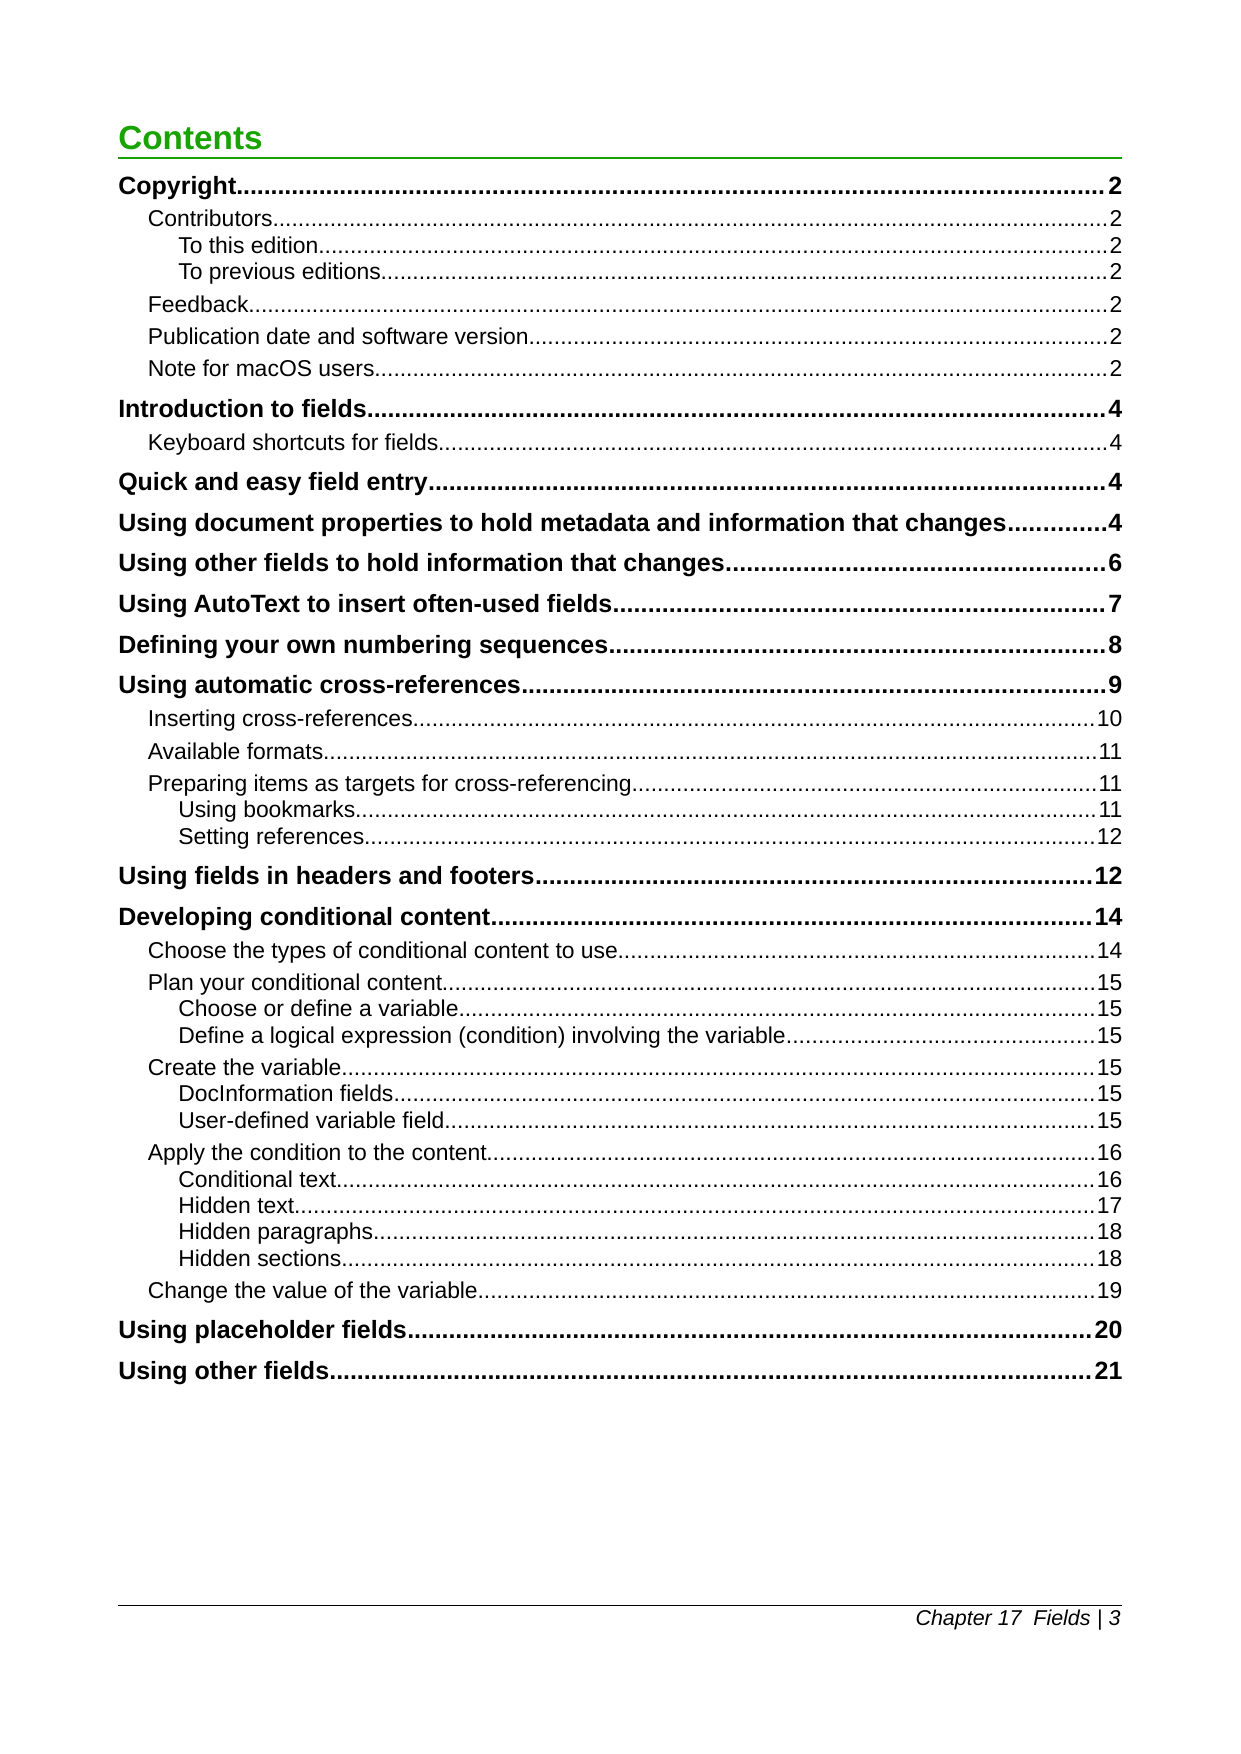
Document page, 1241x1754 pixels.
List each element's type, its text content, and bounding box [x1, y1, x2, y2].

text Using placeholder fields 20 [118, 1315, 1122, 1344]
text DocInformation fields 15 [178, 1080, 1122, 1107]
text Using other fields to hold information that changes 6 [118, 548, 1122, 577]
text Using automatic cross-references 9 [118, 670, 1122, 699]
subtitle Contents [118, 118, 1122, 157]
text Hidden text 17 [178, 1192, 1122, 1218]
text Apply the condition to the content 16 [148, 1139, 1122, 1166]
text Feedback 2 [148, 291, 1122, 317]
text Using bookmarks 11 [178, 796, 1122, 823]
text Defining your own numbering sequences 8 [118, 630, 1122, 658]
text Inserting cross-references 10 [148, 705, 1122, 732]
text Create the variable 15 [148, 1054, 1122, 1080]
text Quick and easy field entry 4 [118, 467, 1122, 496]
text Introduction to fields 4 [118, 394, 1122, 422]
text To this edition 2 [178, 232, 1122, 258]
text User-defined variable field 15 [178, 1107, 1122, 1133]
text Using document properties to hold metadata and information that changes 4 [118, 507, 1122, 536]
text Define a logical expression (condition) involving the variable 15 [178, 1022, 1122, 1048]
text Hidden sections 18 [178, 1244, 1122, 1271]
text Change the value of the variable 19 [148, 1277, 1122, 1303]
text Publication date and software version 2 [148, 323, 1122, 349]
text To previous editions 2 [178, 258, 1122, 284]
text Using other fields 21 [118, 1356, 1122, 1385]
text Choose or define a variable 15 [178, 995, 1122, 1022]
text Hidden paragraphs 18 [178, 1218, 1122, 1244]
text Contributors 2 [148, 205, 1122, 232]
text Available formats 11 [148, 738, 1122, 764]
text Preparing items as targets for cross-referencing 11 [148, 770, 1122, 796]
text Choose the types of conditional content to use 14 [148, 937, 1122, 963]
text Plan your conditional content 15 [148, 969, 1122, 995]
text Copyright 2 [118, 171, 1122, 199]
text Using AutoText to insert often-used fields 7 [118, 589, 1122, 618]
text Keyboard shortcuts for fields 4 [148, 428, 1122, 455]
text Setting references 12 [178, 823, 1122, 849]
text Conditional text 16 [178, 1166, 1122, 1192]
text Note for macOS users 2 [148, 355, 1122, 382]
text Developing conditional content 14 [118, 902, 1122, 931]
text Using fields in headers and footers 12 [118, 861, 1122, 890]
